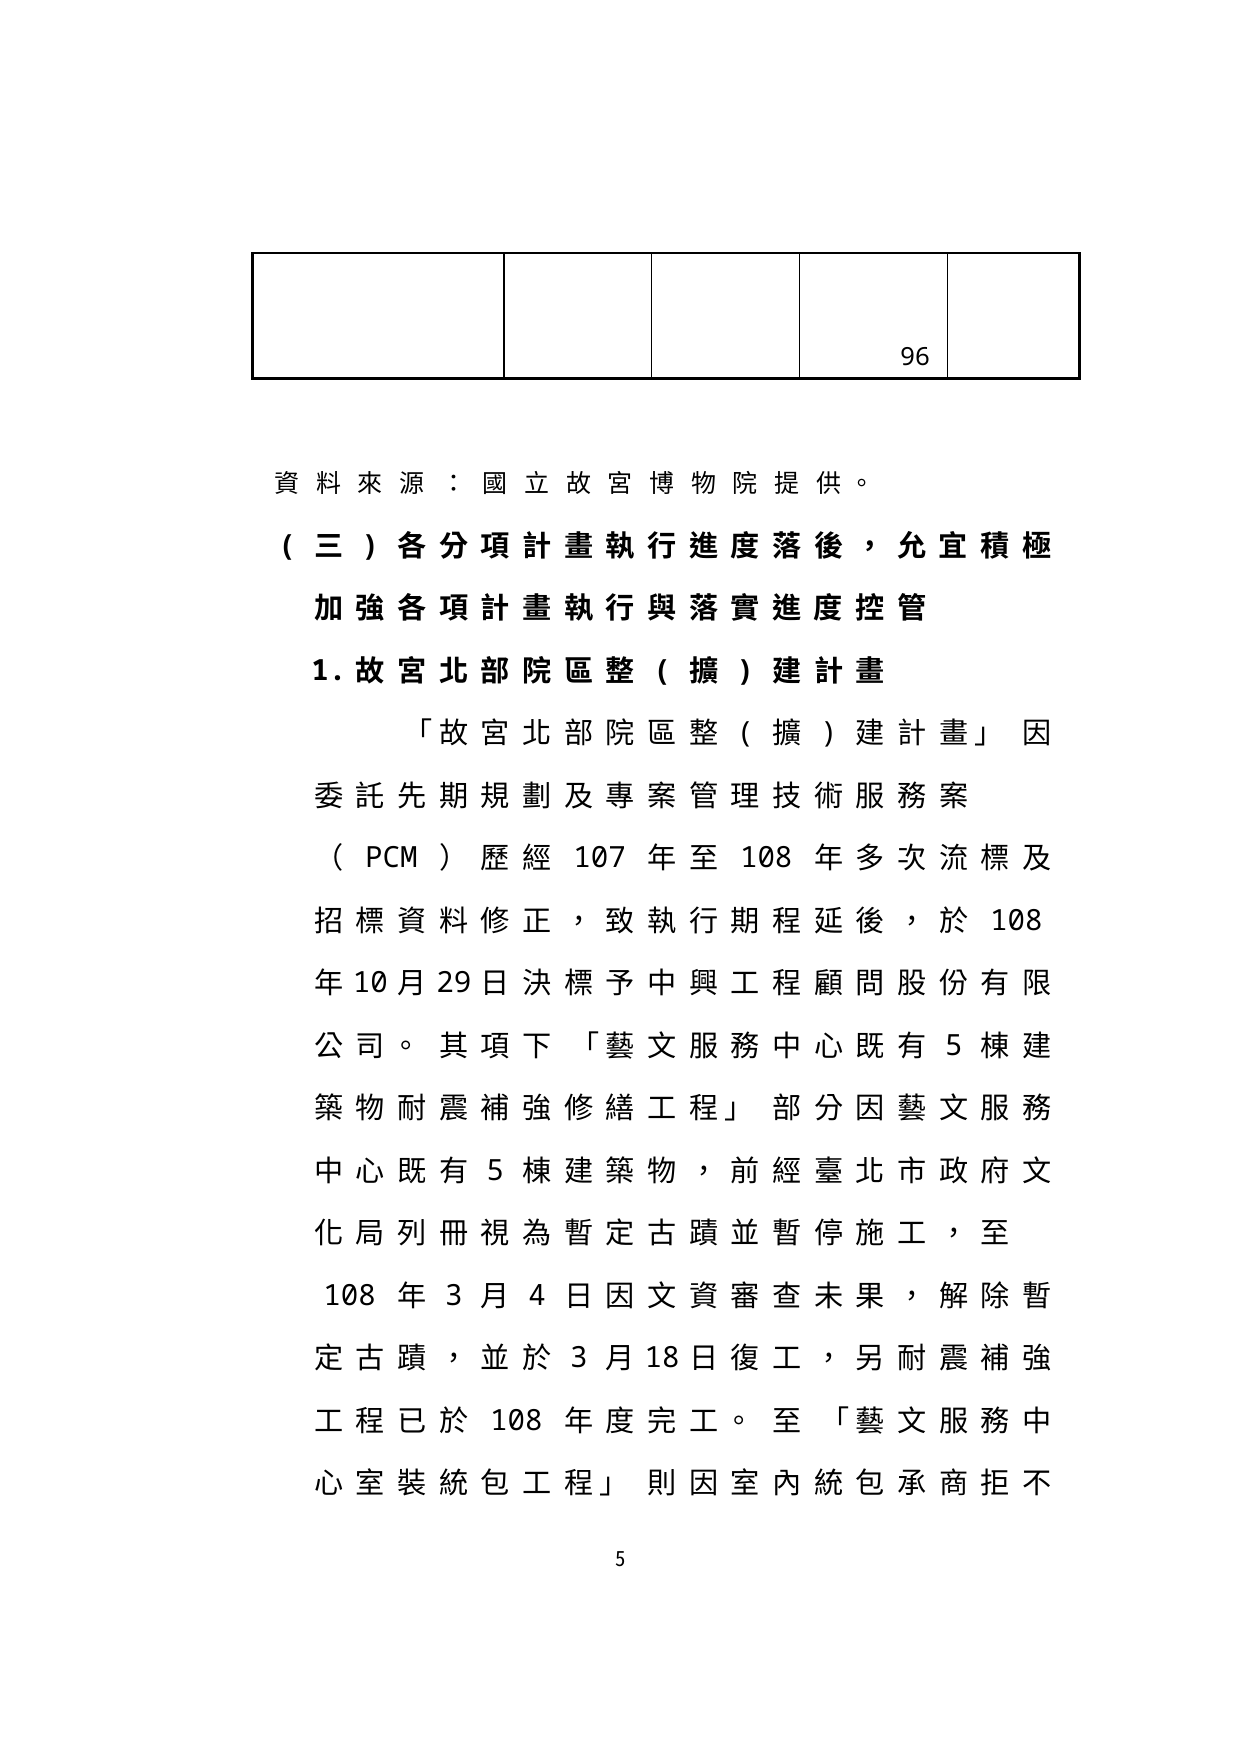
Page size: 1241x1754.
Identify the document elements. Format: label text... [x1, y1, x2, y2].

table_cell [254, 254, 503, 377]
text 資料來源：國立故宮博物院提供。 [183, 439, 1058, 502]
text (三)各分項計畫執行進度落後，允宜積極加強各項計畫執行與落實進度控管 [242, 502, 1058, 627]
table_cell [948, 254, 1078, 377]
text 1.故宮北部院區整(擴)建計畫 [271, 627, 1058, 689]
table_cell [505, 254, 651, 377]
table_cell [652, 254, 799, 377]
text 「故宮北部院區整(擴)建計畫」因委託先期規劃及專案管理技術服務案（PCM）歷經107年至108年多次流標及招標資料修正，致執行期程延後，於108年10月29日決標予中興工程顧問股份有限公司。其項下「藝文服務中心既有5棟建築物耐震補強修繕工程」部分因藝文服務中心既有5棟建築物，前經臺北市政府文化局列冊視為暫定古蹟並暫停施工，至108年3月4日因文資審查未果，解除暫定古蹟，並於3月18日復工，另耐震補強工程已於108年度完工。至「藝文服務中心室裝統包工程」則因室內統包承商拒不 [301, 689, 1058, 1502]
table_cell 96 [800, 254, 947, 377]
